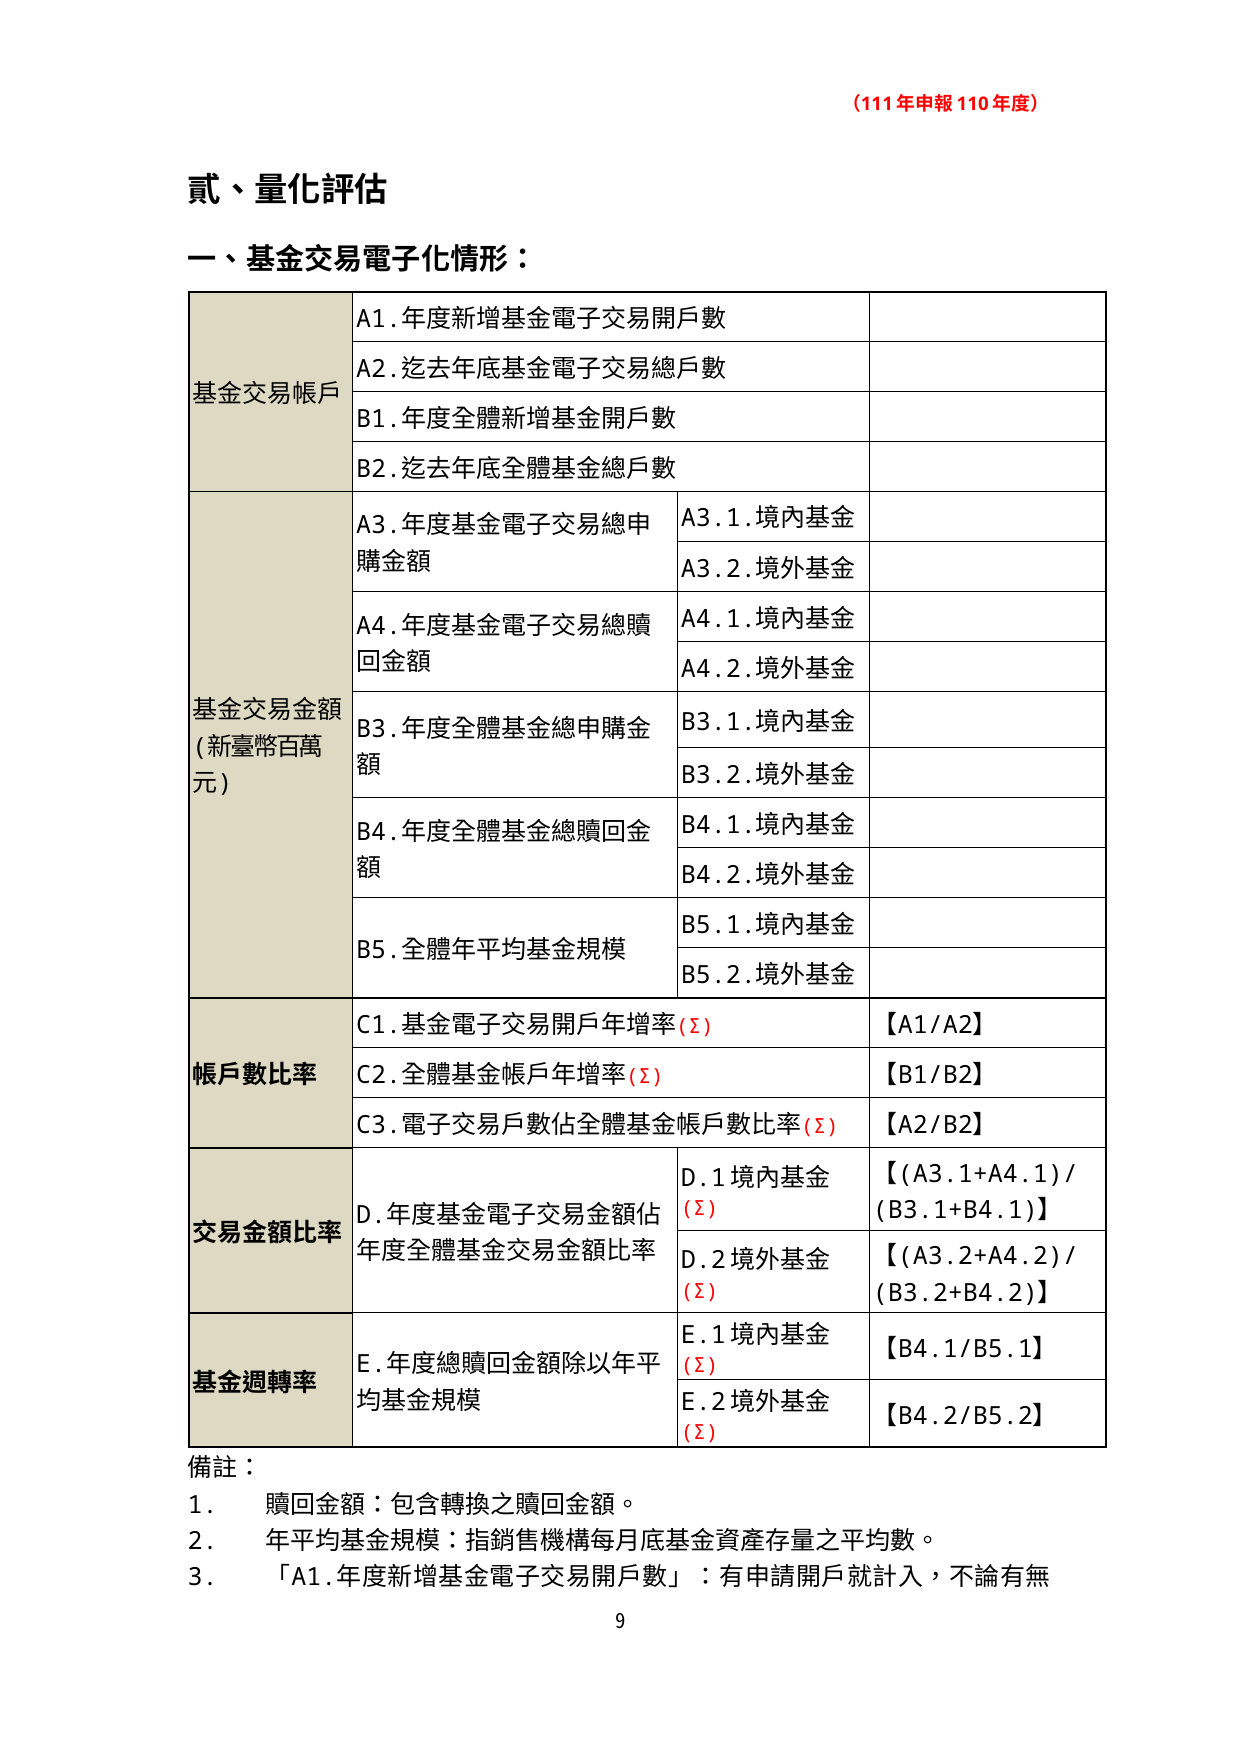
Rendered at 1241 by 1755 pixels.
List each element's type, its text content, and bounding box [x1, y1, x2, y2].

table_cell A2.迄去年底基金電子交易總戶數 [353, 342, 869, 391]
table_cell D.2境外基金(Σ) [678, 1231, 869, 1312]
table_cell [870, 392, 1105, 441]
table_cell A3.2.境外基金 [678, 542, 869, 591]
table_cell [870, 692, 1105, 747]
table_cell E.2境外基金(Σ) [678, 1380, 869, 1446]
table_cell D.年度基金電子交易金額佔年度全體基金交易金額比率 [353, 1148, 677, 1312]
table_header 基金交易帳戶 [190, 293, 352, 491]
table_cell C3.電子交易戶數佔全體基金帳戶數比率(Σ) [353, 1098, 869, 1147]
table_cell B3.年度全體基金總申購金額 [353, 692, 677, 797]
table_cell 【B4.1/B5.1】 [870, 1313, 1105, 1379]
table_cell E.1境內基金(Σ) [678, 1313, 869, 1379]
list 贖回金額：包含轉換之贖回金額。 [187, 1484, 1113, 1520]
table_cell D.1境內基金(Σ) [678, 1148, 869, 1230]
table_cell A4.年度基金電子交易總贖回金額 [353, 592, 677, 691]
table_cell B5.1.境內基金 [678, 898, 869, 947]
table_cell 【B1/B2】 [870, 1048, 1105, 1097]
table_cell B3.1.境內基金 [678, 692, 869, 747]
table_cell 【B4.2/B5.2】 [870, 1380, 1105, 1446]
table_cell E.年度總贖回金額除以年平均基金規模 [353, 1313, 677, 1446]
table_cell B4.2.境外基金 [678, 848, 869, 897]
table_cell [870, 542, 1105, 591]
list 年平均基金規模：指銷售機構每月底基金資產存量之平均數。 [187, 1520, 1113, 1557]
table_cell 【A1/A2】 [870, 999, 1105, 1047]
table_cell [870, 848, 1105, 897]
table_cell 交易金額比率 [190, 1149, 352, 1312]
table_cell A3.1.境內基金 [678, 492, 869, 541]
table_cell 基金交易金額 (新臺幣百萬元) [190, 492, 352, 997]
table_cell [870, 898, 1105, 947]
table_cell [870, 798, 1105, 847]
table_cell 基金週轉率 [190, 1314, 352, 1446]
table_cell [870, 342, 1105, 391]
table_cell B5.2.境外基金 [678, 948, 869, 997]
text 備註： [187, 1448, 1113, 1484]
table_cell B2.迄去年底全體基金總戶數 [353, 442, 869, 491]
table_cell A3.年度基金電子交易總申購金額 [353, 492, 677, 591]
table_cell 【A2/B2】 [870, 1098, 1105, 1147]
table_cell C1.基金電子交易開戶年增率(Σ) [353, 999, 869, 1047]
table_cell [870, 748, 1105, 797]
table_cell B3.2.境外基金 [678, 748, 869, 797]
table_cell [870, 948, 1105, 997]
table_cell [870, 592, 1105, 641]
table_cell A4.1.境內基金 [678, 592, 869, 641]
list 「A1.年度新增基金電子交易開戶數」：有申請開戶就計入，不論有無 [187, 1557, 1053, 1593]
table_cell B1.年度全體新增基金開戶數 [353, 392, 869, 441]
table_cell [870, 642, 1105, 691]
text 一、基金交易電子化情形： [187, 236, 1053, 278]
table_cell B5.全體年平均基金規模 [353, 898, 677, 997]
table_cell [870, 442, 1105, 491]
table_cell 【(A3.2+A4.2)/ (B3.2+B4.2)】 [870, 1231, 1105, 1312]
table_cell C2.全體基金帳戶年增率(Σ) [353, 1048, 869, 1097]
table_cell [870, 492, 1105, 541]
table_header A1.年度新增基金電子交易開戶數 [353, 293, 869, 341]
table_cell 【(A3.1+A4.1)/ (B3.1+B4.1)】 [870, 1148, 1105, 1230]
table_cell A4.2.境外基金 [678, 642, 869, 691]
text 貳、量化評估 [187, 162, 1053, 211]
table_cell B4.年度全體基金總贖回金額 [353, 798, 677, 897]
table_cell 帳戶數比率 [190, 999, 352, 1147]
table_cell B4.1.境內基金 [678, 798, 869, 847]
table_header [870, 293, 1105, 341]
